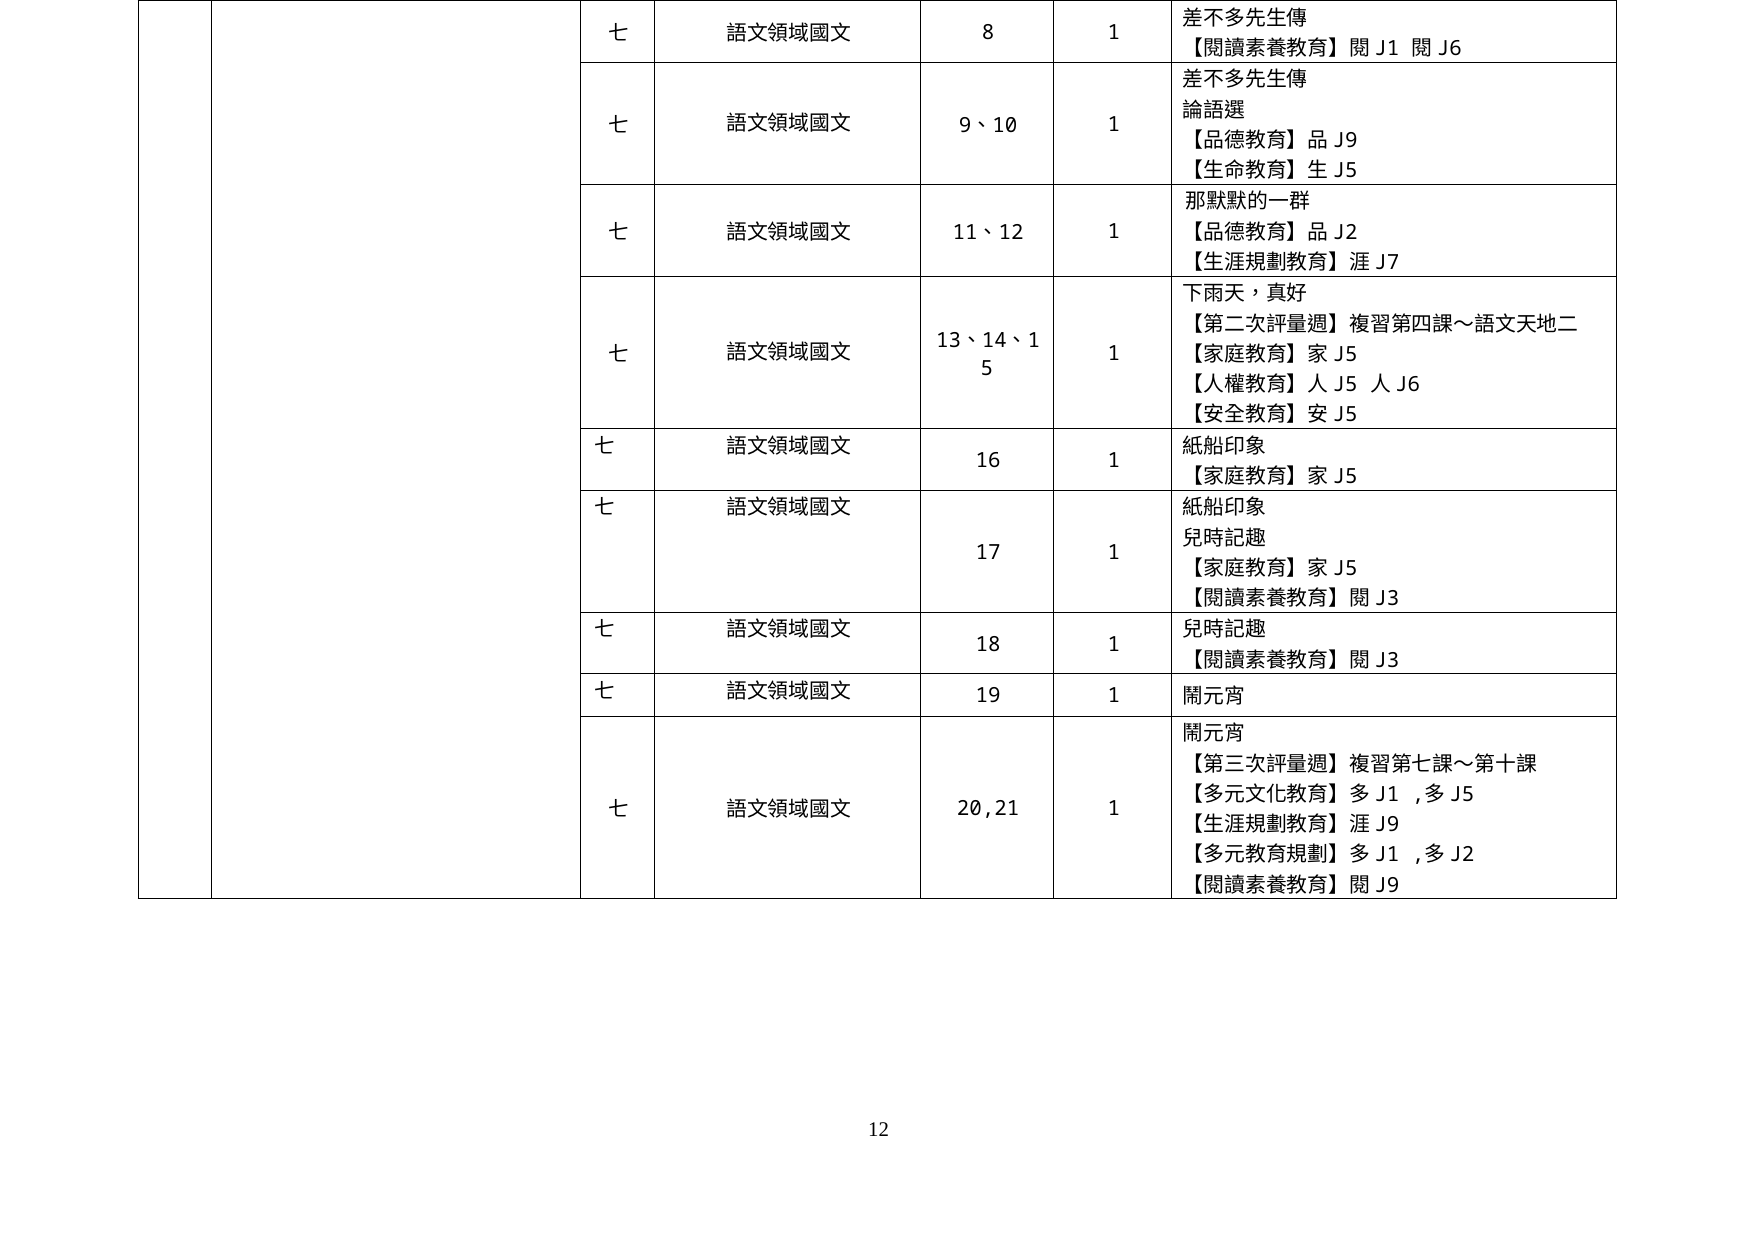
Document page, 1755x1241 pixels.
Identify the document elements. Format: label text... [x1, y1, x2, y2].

table_cell [139, 1, 211, 898]
table_cell 語文領域國文 [655, 1, 920, 62]
table_cell 語文領域國文 [655, 63, 920, 184]
table_cell 1 [1054, 491, 1171, 612]
table_cell 差不多先生傳 【閱讀素養教育】閱J1 閱J6 [1172, 1, 1616, 62]
table_cell 語文領域國文 [655, 277, 920, 428]
table_cell 1 [1054, 674, 1171, 716]
table_cell 那默默的一群 【品德教育】品J2 【生涯規劃教育】涯J7 [1172, 185, 1616, 276]
table_cell 七 [581, 613, 654, 673]
table_cell 語文領域國文 [655, 717, 920, 898]
table_cell 七 [581, 1, 654, 62]
table_cell 七 [581, 63, 654, 184]
table_cell 七 [581, 717, 654, 898]
table_cell 11、12 [921, 185, 1053, 276]
table_cell 七 [581, 674, 654, 716]
table_cell 1 [1054, 429, 1171, 489]
table_cell 紙船印象 【家庭教育】家J5 [1172, 429, 1616, 489]
table_cell 紙船印象 兒時記趣 【家庭教育】家J5 【閱讀素養教育】閱J3 [1172, 491, 1616, 612]
table_cell 1 [1054, 277, 1171, 428]
table_cell 16 [921, 429, 1053, 489]
table_cell 兒時記趣 【閱讀素養教育】閱J3 [1172, 613, 1616, 673]
table_cell 13、14、15 [921, 277, 1053, 428]
table_cell 語文領域國文 [655, 674, 920, 716]
table_cell 1 [1054, 185, 1171, 276]
table_cell 七 [581, 429, 654, 489]
table_cell 9、10 [921, 63, 1053, 184]
table_cell 20,21 [921, 717, 1053, 898]
table_cell 1 [1054, 63, 1171, 184]
table_cell 語文領域國文 [655, 491, 920, 612]
table_cell 下雨天，真好 【第二次評量週】複習第四課～語文天地二 【家庭教育】家J5 【人權教育】人J5 人J6 【安全教育】安J5 [1172, 277, 1616, 428]
table_cell 差不多先生傳 論語選 【品德教育】品J9 【生命教育】生J5 [1172, 63, 1616, 184]
table_cell [212, 1, 580, 898]
table_cell 1 [1054, 1, 1171, 62]
table_cell 1 [1054, 717, 1171, 898]
table_cell 8 [921, 1, 1053, 62]
table_cell 鬧元宵 【第三次評量週】複習第七課～第十課 【多元文化教育】多J1 ,多J5 【生涯規劃教育】涯J9 【多元教育規劃】多J1 ,多J2 【閱讀素養教育】閱J9 [1172, 717, 1616, 898]
table_cell 17 [921, 491, 1053, 612]
table_cell 鬧元宵 [1172, 674, 1616, 716]
table_cell 1 [1054, 613, 1171, 673]
table_cell 語文領域國文 [655, 613, 920, 673]
table_cell 語文領域國文 [655, 429, 920, 489]
table_cell 語文領域國文 [655, 185, 920, 276]
table_cell 19 [921, 674, 1053, 716]
table_cell 七 [581, 277, 654, 428]
table_cell 七 [581, 185, 654, 276]
table_cell 18 [921, 613, 1053, 673]
table_cell 七 [581, 491, 654, 612]
